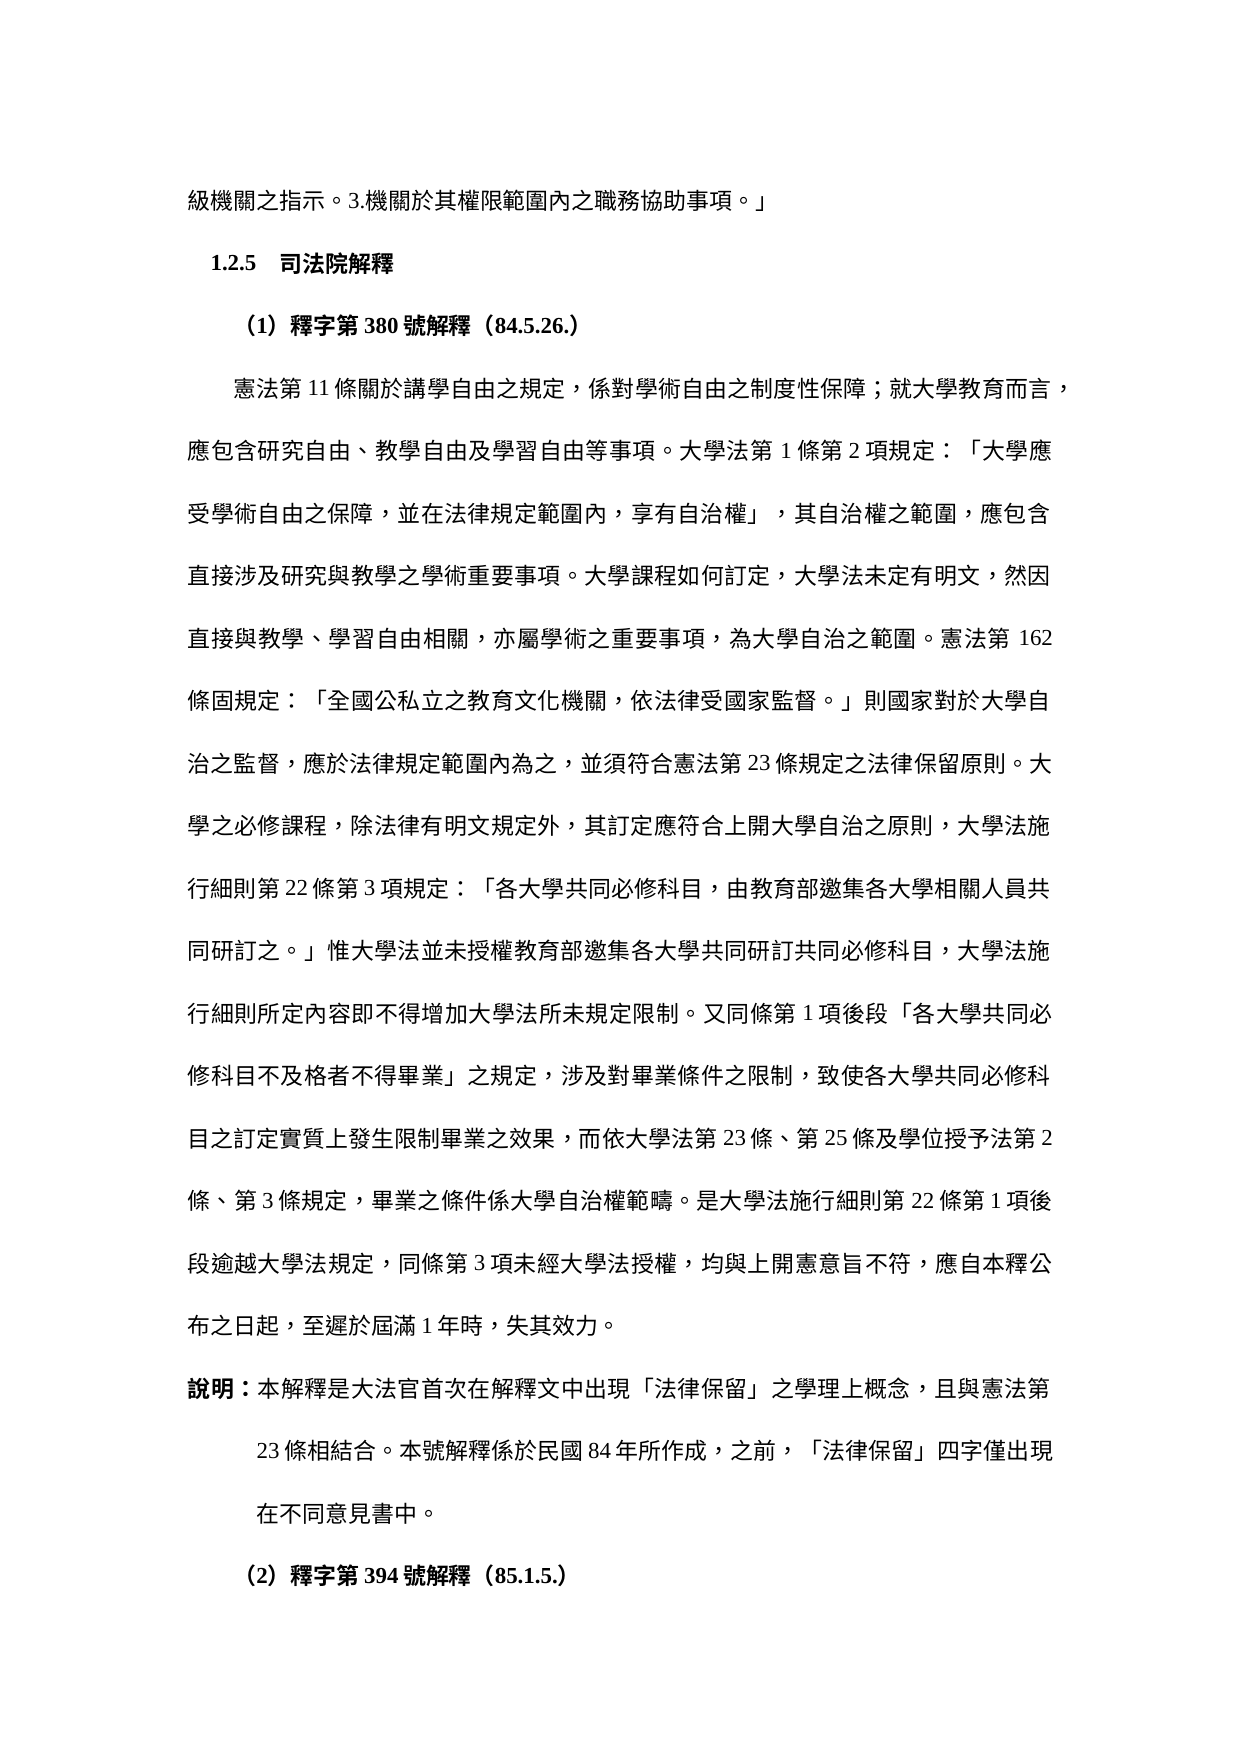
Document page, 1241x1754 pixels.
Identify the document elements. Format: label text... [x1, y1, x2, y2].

text 說明：本解釋是大法官首次在解釋文中出現「法律保留」之學理上概念，且與憲法第23條相結合。本號解釋係於民國84年所作成，之前，「法律保留」四字僅出現在不同意見書中。 [187, 1346, 1053, 1533]
text （2）釋字第394號解釋（85.1.5.） [187, 1533, 1053, 1596]
text 1.2.5 司法院解釋 [187, 221, 1053, 283]
text 級機關之指示。3.機關於其權限範圍內之職務協助事項。」 [187, 158, 1053, 221]
text 憲法第11條關於講學自由之規定，係對學術自由之制度性保障；就大學教育而言，應包含研究自由、教學自由及學習自由等事項。大學法第1條第2項規定：「大學應受學術自由之保障，並在法律規定範圍內，享有自治權」，其自治權之範圍，應包含直接涉及研究與教學之學術重要事項。大學課程如何訂定，大學法未定有明文，然因直接與教學、學習自由相關，亦屬學術之重要事項，為大學自治之範圍。憲法第162條固規定：「全國公私立之教育文化機關，依法律受國家監督。」則國家對於大學自治之監督，應於法律規定範圍內為之，並須符合憲法第23條規定之法律保留原則。大學之必修課程，除法律有明文規定外，其訂定應符合上開大學自治之原則，大學法施行細則第22條第3項規定：「各大學共同必修科目，由教育部邀集各大學相關人員共同研訂之。」惟大學法並未授權教育部邀集各大學共同研訂共同必修科目，大學法施行細則所定內容即不得增加大學法所未規定限制。又同條第1項後段「各大學共同必修科目不及格者不得畢業」之規定，涉及對畢業條件之限制，致使各大學共同必修科目之訂定實質上發生限制畢業之效果，而依大學法第23條、第25條及學位授予法第2條、第3條規定，畢業之條件係大學自治權範疇。是大學法施行細則第22條第1項後段逾越大學法規定，同條第3項未經大學法授權，均與上開憲意旨不符，應自本釋公布之日起，至遲於屆滿1年時，失其效力。 [187, 346, 1053, 1346]
text （1）釋字第380號解釋（84.5.26.） [187, 283, 1053, 346]
